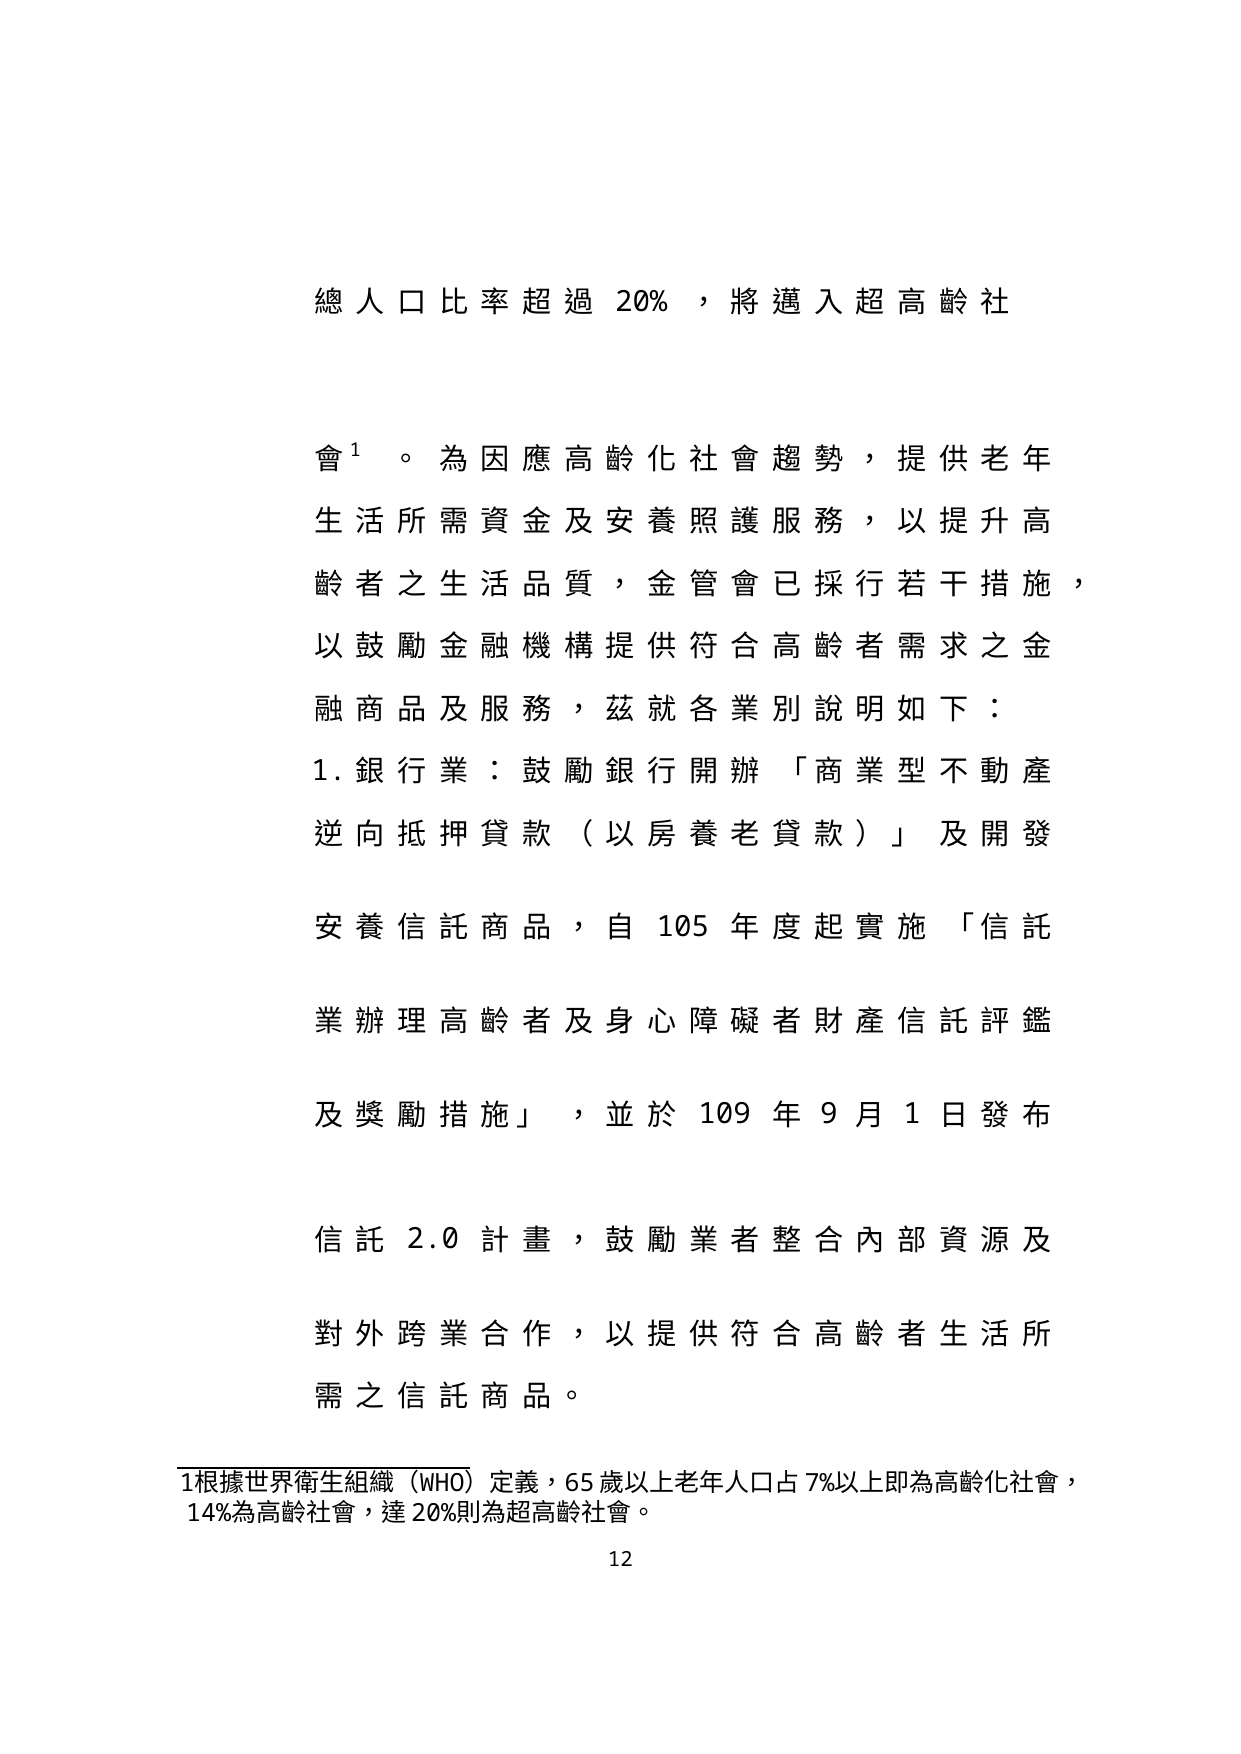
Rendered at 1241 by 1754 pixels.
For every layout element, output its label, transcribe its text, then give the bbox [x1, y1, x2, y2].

text 我國已於1993年成為高齡化社會，2018年轉為高齡社會，預計2025年老年人口占總人口比率超過20%，將邁入超高齡社會。為因應高齡化社會趨勢，提供老年生活所需資金及安養照護服務，以提升高齡者之生活品質，金管會已採行若干措施，以鼓勵金融機構提供符合高齡者需求之金融商品及服務，茲就各業別說明如下： [271, 227, 1058, 727]
text 根據世界衛生組織（WHO）定義，65歲以上老年人口占7%以上即為高齡化社會，14%為高齡社會，達20%則為超高齡社會。 [179, 1468, 1063, 1527]
text 1.銀行業：鼓勵銀行開辦「商業型不動產逆向抵押貸款（以房養老貸款）」及開發安養信託商品，自105年度起實施「信託業辦理高齡者及身心障礙者財產信託評鑑及獎勵措施」，並於109年9月1日發布信託2.0計畫，鼓勵業者整合內部資源及對外跨業合作，以提供符合高齡者生活所需之信託商品。 [271, 727, 1058, 1415]
